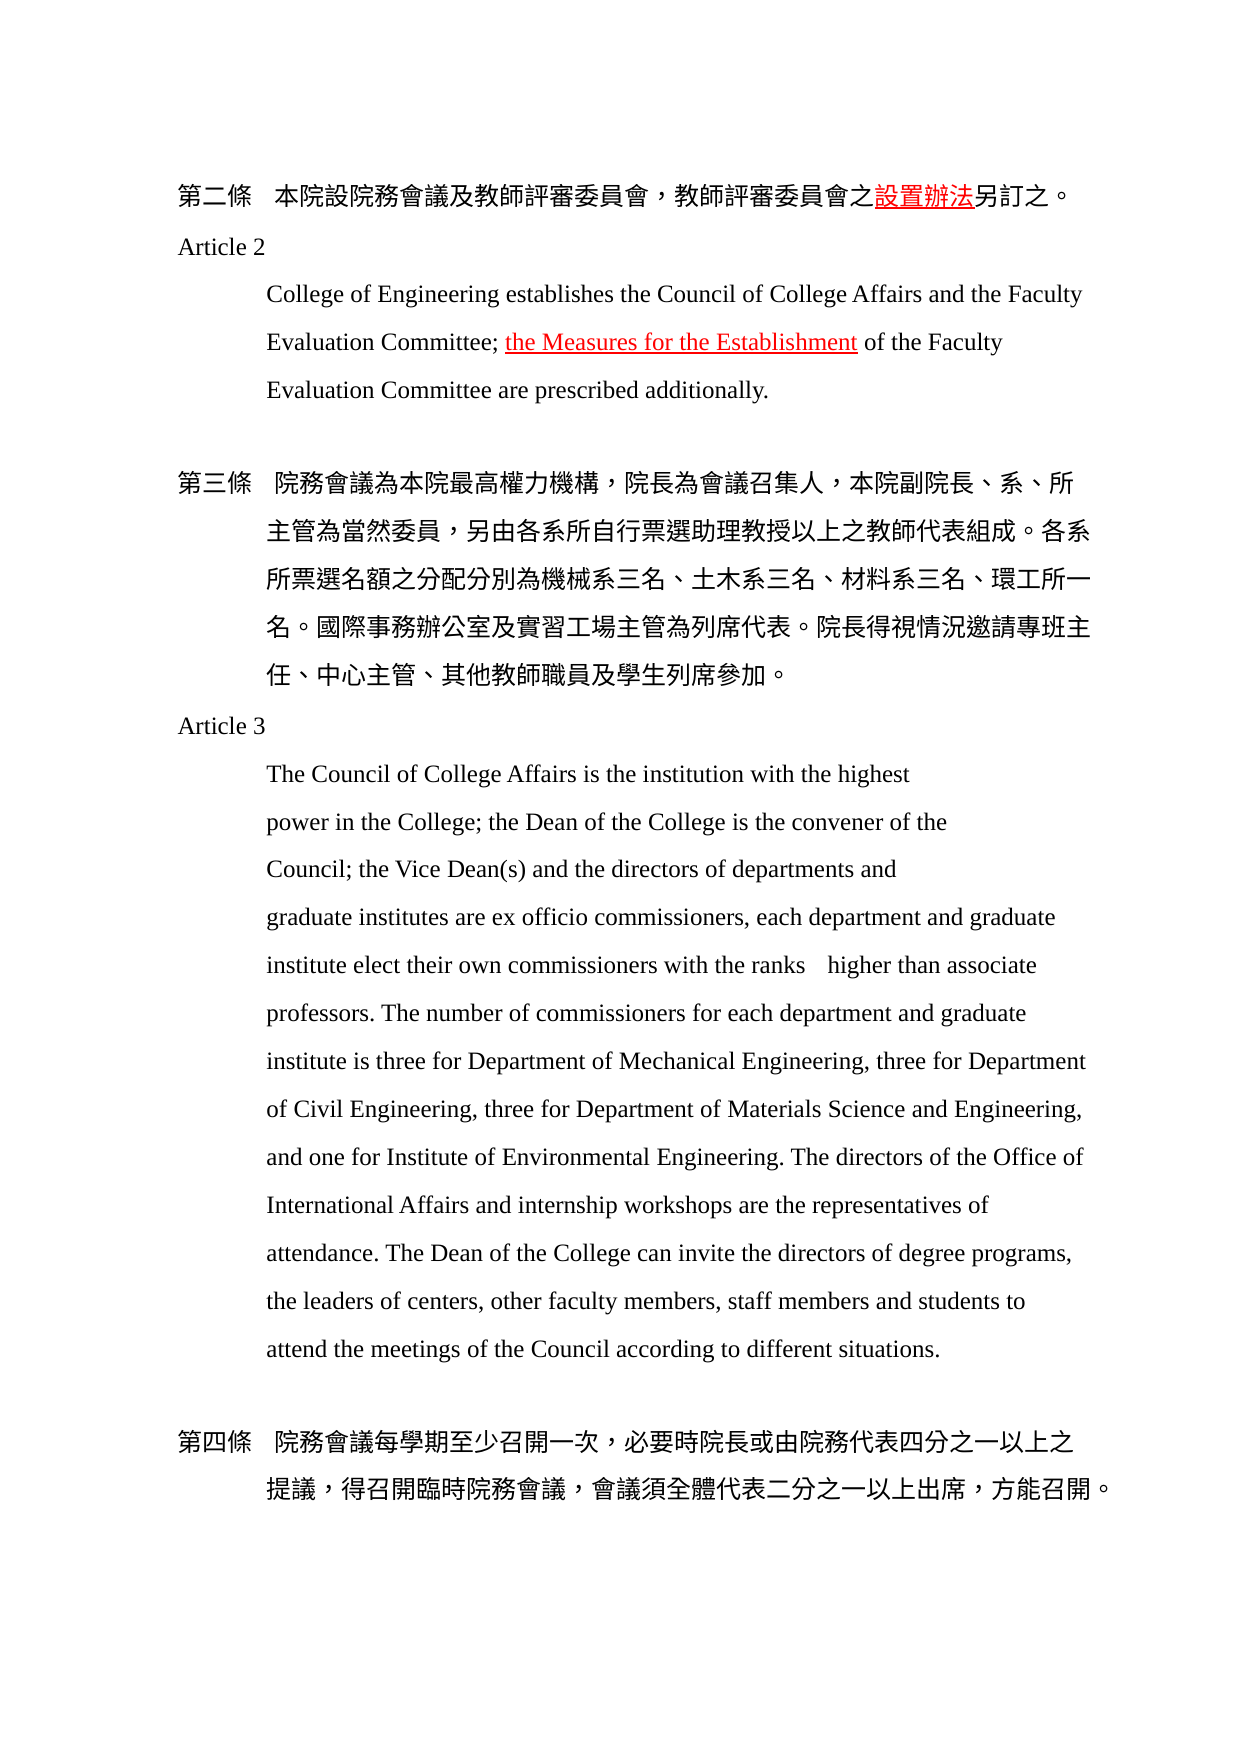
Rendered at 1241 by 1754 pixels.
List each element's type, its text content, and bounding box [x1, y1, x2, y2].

text 第三條 院務會議為本院最高權力機構，院長為會議召集人，本院副院長、系、所主管為當然委員，另由各系所自行票選助理教授以上之教師代表組成。各系所票選名額之分配分別為機械系三名、土木系三名、材料系三名、環工所一名。國際事務辦公室及實習工場主管為列席代表。院長得視情況邀請專班主任、中心主管、其他教師職員及學生列席參加。 [177, 452, 1092, 692]
text College of Engineering establishes the Council of College Affairs and the Faculty Evaluation Committee; the Measures for the Establishment of the Faculty Evaluation Committee are prescribed additionally. [177, 260, 1092, 404]
text 第二條 本院設院務會議及教師評審委員會，教師評審委員會之設置辦法另訂之。 [177, 164, 1092, 212]
text 第四條 院務會議每學期至少召開一次，必要時院長或由院務代表四分之一以上之提議，得召開臨時院務會議，會議須全體代表二分之一以上出席，方能召開。 [177, 1410, 1092, 1506]
text Council; the Vice Dean(s) and the directors of departments and [177, 835, 1092, 883]
text power in the College; the Dean of the College is the convener of the [177, 787, 1092, 835]
text Article 3 [177, 692, 1092, 739]
text The Council of College Affairs is the institution with the highest [177, 739, 1092, 787]
text Article 2 [177, 212, 1092, 260]
text graduate institutes are ex officio commissioners, each department and graduate institute elect their own commissioners with the ranks higher than associate professors. The number of commissioners for each department and graduate institute is three for Department of Mechanical Engineering, three for Department of Civil Engineering, three for Department of Materials Science and Engineering, and one for Institute of Environmental Engineering. The directors of the Office of International Affairs and internship workshops are the representatives of attendance. The Dean of the College can invite the directors of degree programs, the leaders of centers, other faculty members, staff members and students to attend the meetings of the Council according to different situations. [177, 883, 1092, 1362]
